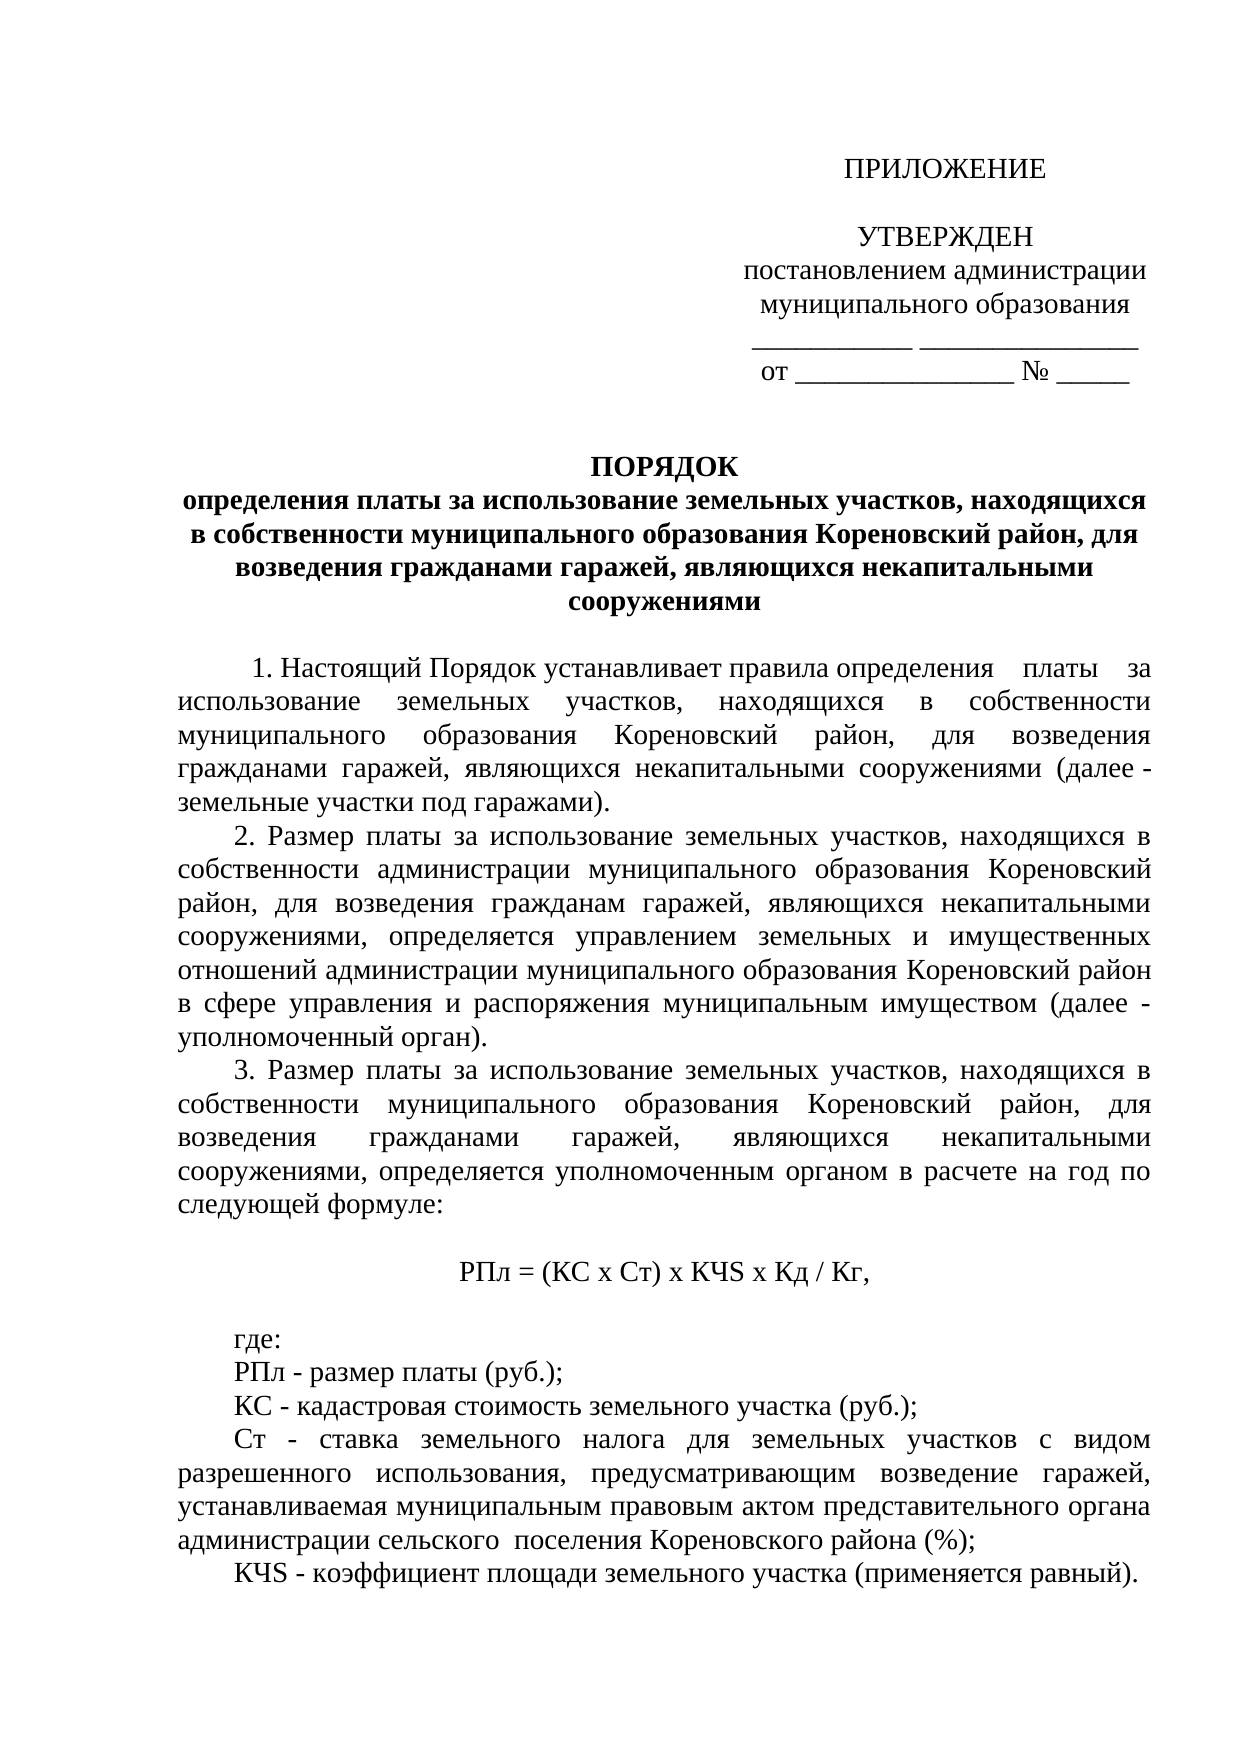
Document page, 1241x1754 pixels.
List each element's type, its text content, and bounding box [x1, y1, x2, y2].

table_cell [166, 386, 709, 420]
text определения платы за использование земельных участков, находящихся в собственности муниципального образования Кореновский район, для возведения гражданами гаражей, являющихся некапитальными сооружениями [177, 482, 1152, 616]
table_cell [166, 353, 709, 386]
text где: [177, 1321, 1152, 1354]
text 2. Размер платы за использование земельных участков, находящихся в собственности администрации муниципального образования Кореновский район, для возведения гражданам гаражей, являющихся некапитальными сооружениями, определяется управлением земельных и имущественных отношений администрации муниципального образования Кореновский район в сфере управления и распоряжения муниципальным имуществом (далее - уполномоченный орган). [177, 818, 1152, 1052]
text Ст - ставка земельного налога для земельных участков с видом разрешенного использования, предусматривающим возведение гаражей, устанавливаемая муниципальным правовым актом представительного органа администрации сельского поселения Кореновского района (%); [177, 1421, 1152, 1556]
text КЧS - коэффициент площади земельного участка (применяется равный). [177, 1556, 1152, 1589]
table_cell от _______________ № _____ [709, 353, 1181, 386]
table_header ПРИЛОЖЕНИЕ [709, 118, 1181, 219]
text РПл - размер платы (руб.); [177, 1354, 1152, 1388]
table_cell УТВЕРЖДЕН постановлением администрации муниципального образования ___________ _______________ [709, 219, 1181, 353]
table_cell [709, 386, 1181, 420]
text 1. Настоящий Порядок устанавливает правила определения платы за использование земельных участков, находящихся в собственности муниципального образования Кореновский район, для возведения гражданами гаражей, являющихся некапитальными сооружениями (далее - земельные участки под гаражами). [177, 650, 1152, 818]
text КС - кадастровая стоимость земельного участка (руб.); [177, 1388, 1152, 1421]
text ПОРЯДОК [177, 449, 1152, 482]
table_header [166, 118, 709, 219]
text РПл = (КС x Ст) x КЧS x Кд / Кг, [177, 1254, 1152, 1287]
table_cell [166, 219, 709, 353]
text 3. Размер платы за использование земельных участков, находящихся в собственности муниципального образования Кореновский район, для возведения гражданами гаражей, являющихся некапитальными сооружениями, определяется уполномоченным органом в расчете на год по следующей формуле: [177, 1052, 1152, 1220]
